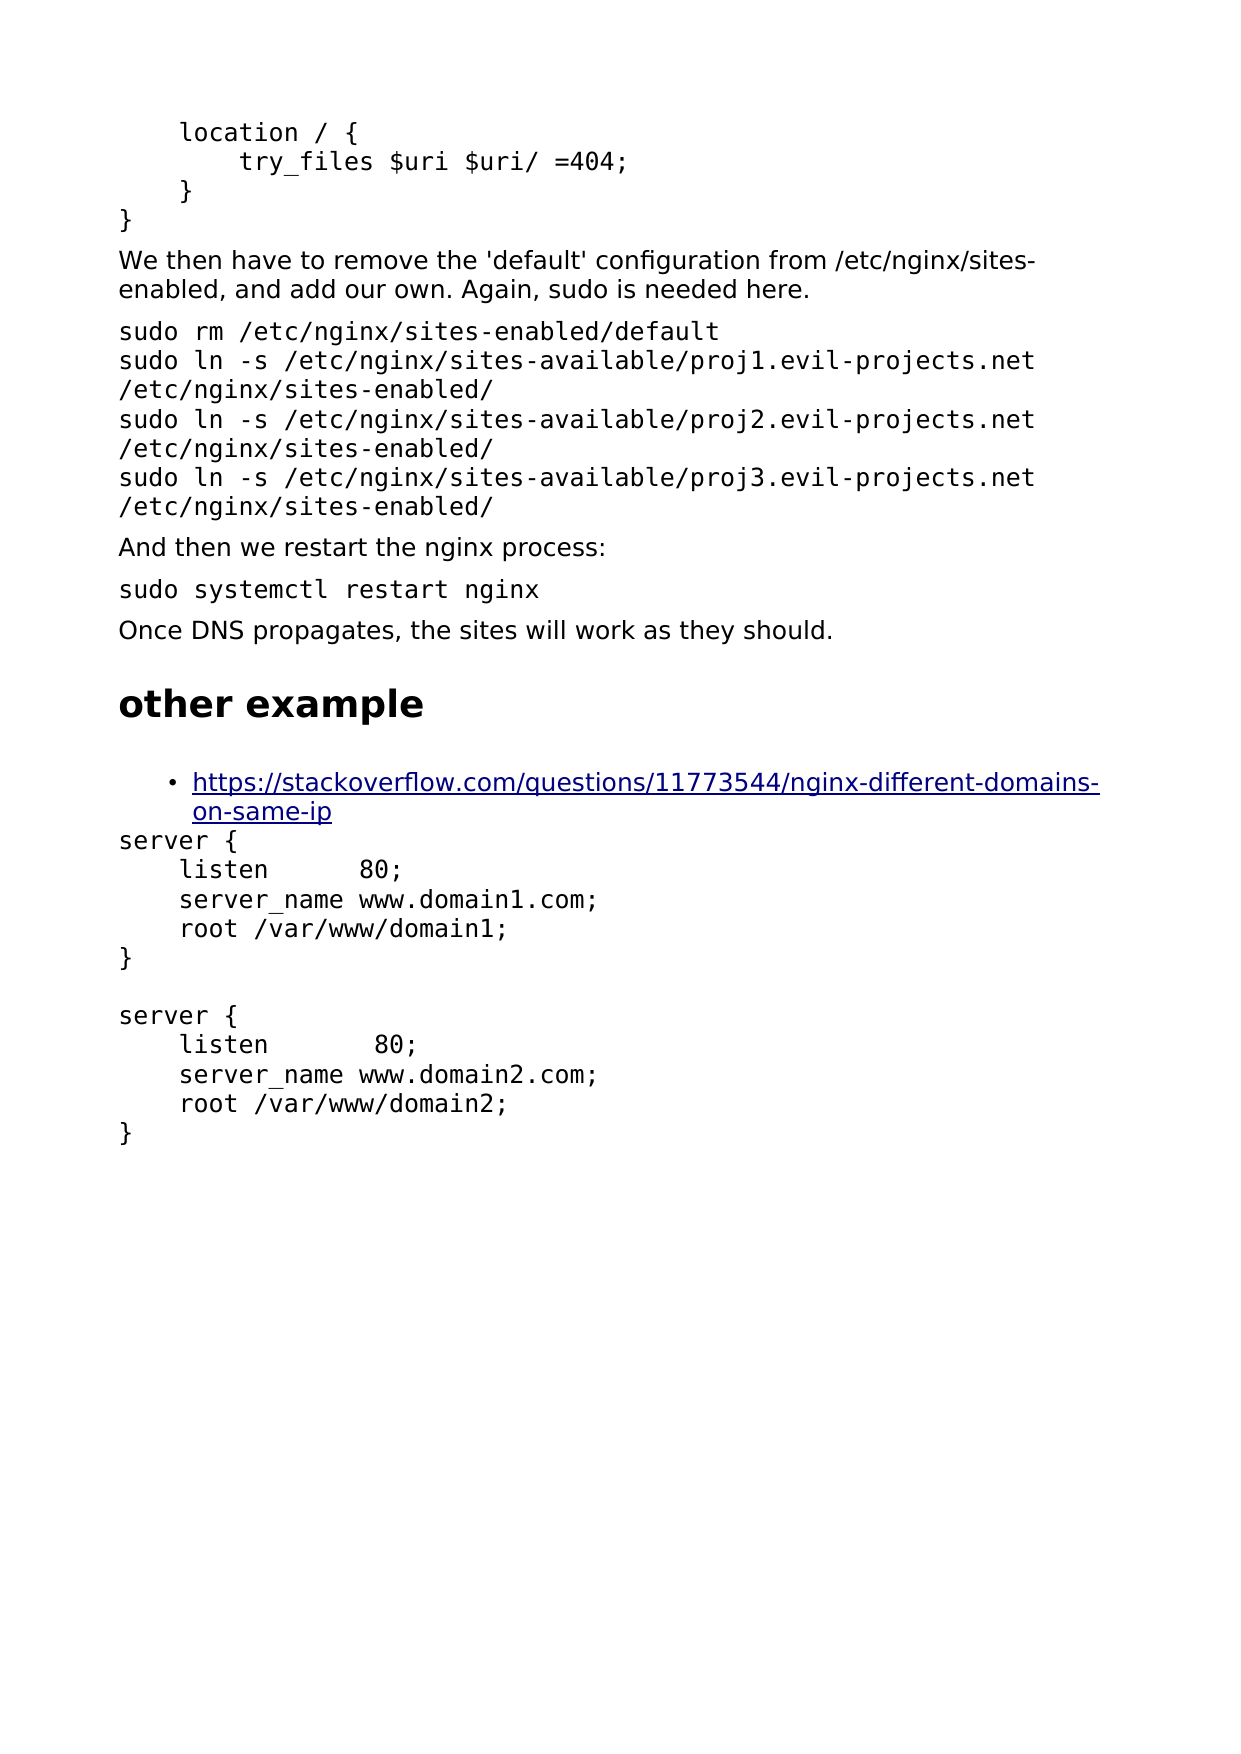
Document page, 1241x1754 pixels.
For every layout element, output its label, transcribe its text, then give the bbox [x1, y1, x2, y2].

text sudo systemctl restart nginx [118, 575, 1122, 604]
text We then have to remove the 'default' configuration from /etc/nginx/sites-enabled, and add our own. Again, sudo is needed here. [118, 247, 1122, 305]
text And then we restart the nginx process: [118, 533, 1122, 562]
subtitle other example [118, 683, 1122, 726]
text server { listen 80; server_name www.domain1.com; root /var/www/domain1; } server { listen 80; server_name www.domain2.com; root /var/www/domain2; } [118, 827, 1122, 1147]
text sudo rm /etc/nginx/sites-enabled/default sudo ln -s /etc/nginx/sites-available/proj1.evil-projects.net /etc/nginx/sites-enabled/ sudo ln -s /etc/nginx/sites-available/proj2.evil-projects.net /etc/nginx/sites-enabled/ sudo ln -s /etc/nginx/sites-available/proj3.evil-projects.net /etc/nginx/sites-enabled/ [118, 317, 1122, 522]
text Once DNS propagates, the sites will work as they should. [118, 616, 1122, 645]
text location / { try_files $uri $uri/ =404; } } [118, 118, 1122, 235]
list https://stackoverflow.com/questions/11773544/nginx-different-domains-on-same-ip [177, 768, 1122, 827]
